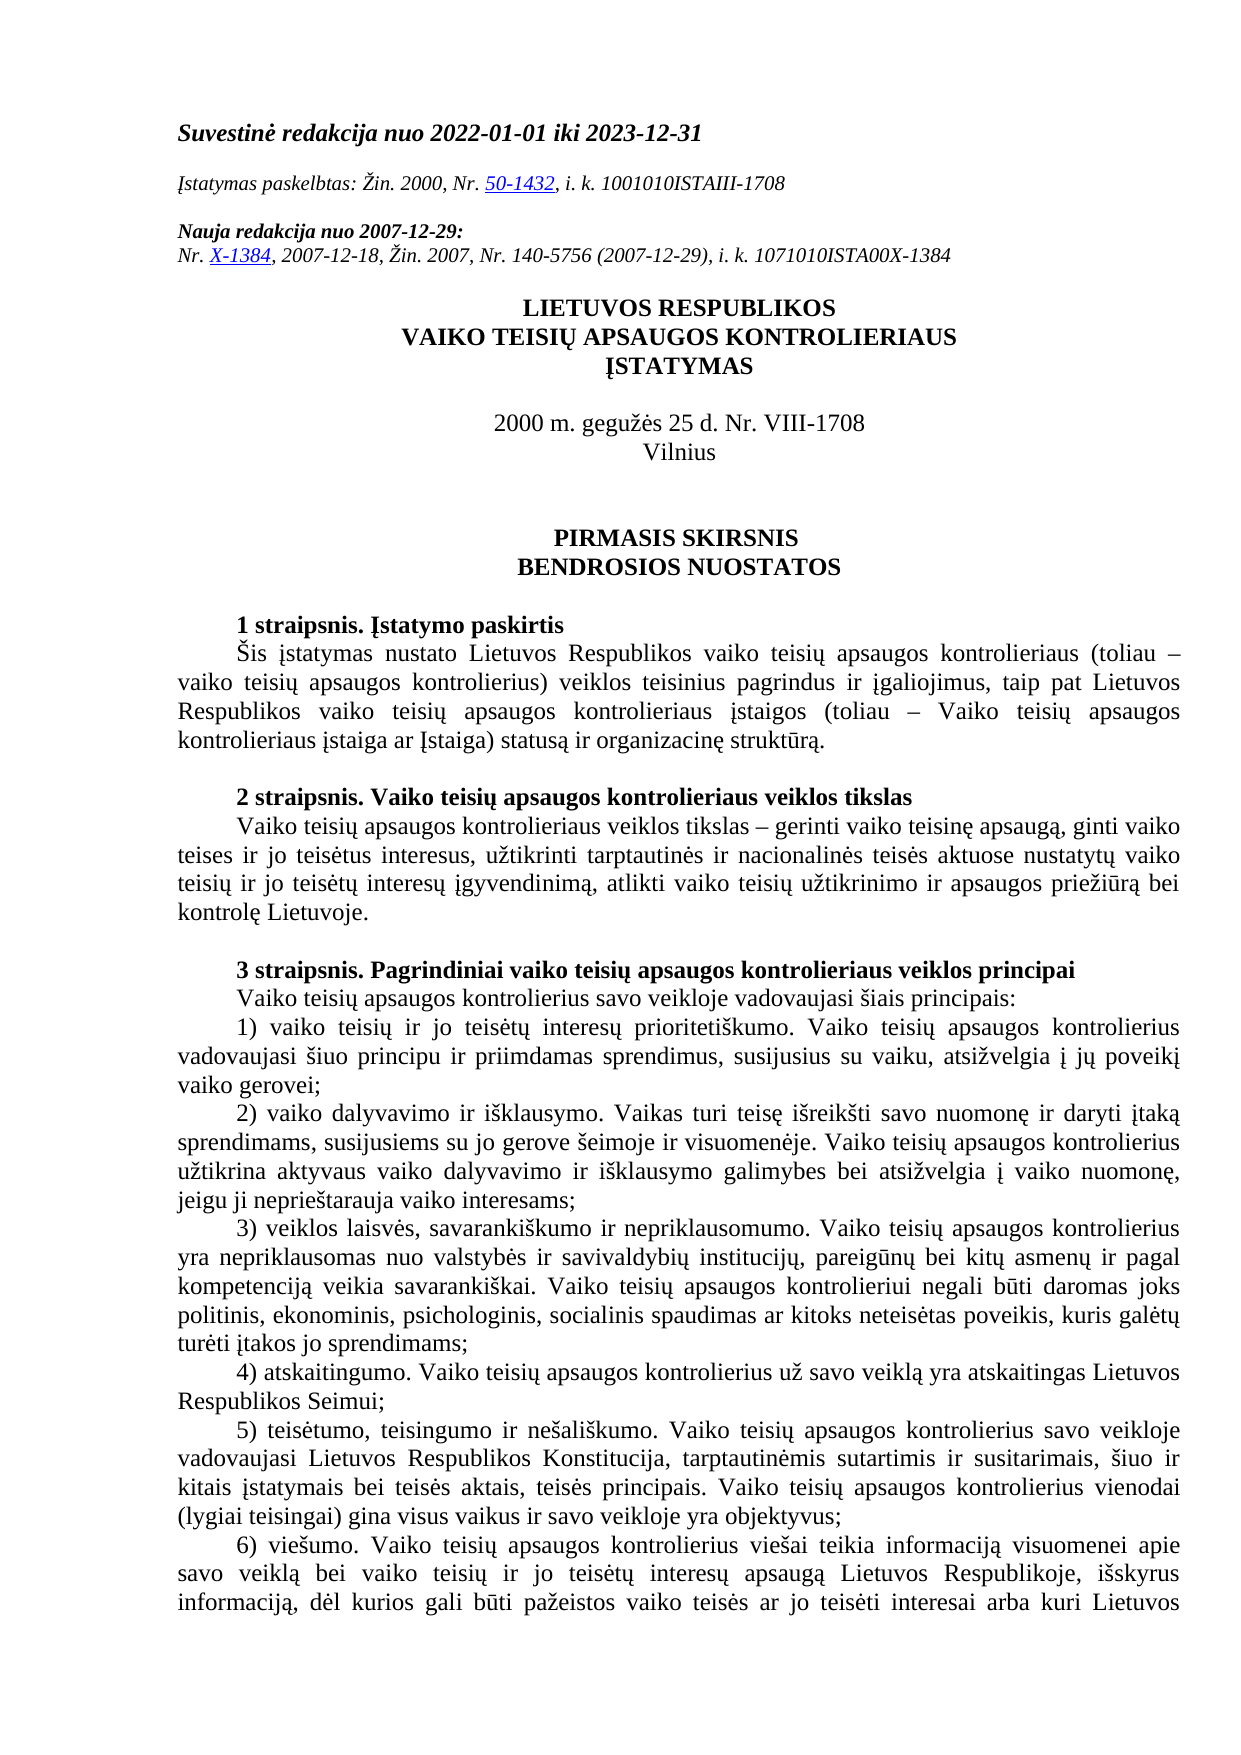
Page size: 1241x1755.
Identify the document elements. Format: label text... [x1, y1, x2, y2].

text 1 straipsnis. Įstatymo paskirtis [177, 610, 1181, 638]
text PIRMASIS SKIRSNIS [177, 523, 1181, 552]
text Vaiko teisių apsaugos kontrolieriaus veiklos tikslas – gerinti vaiko teisinę apsaugą, ginti vaiko teises ir jo teisėtus interesus, užtikrinti tarptautinės ir nacionalinės teisės aktuose nustatytų vaiko teisių ir jo teisėtų interesų įgyvendinimą, atlikti vaiko teisių užtikrinimo ir apsaugos priežiūrą bei kontrolę Lietuvoje. [177, 811, 1181, 926]
text LIETUVOS RESPUBLIKOS VAIKO TEISIŲ APSAUGOS KONTROLIERIAUS ĮSTATYMAS [177, 293, 1181, 380]
text 2 straipsnis. Vaiko teisių apsaugos kontrolieriaus veiklos tikslas [177, 782, 1181, 811]
text 1) vaiko teisių ir jo teisėtų interesų prioritetiškumo. Vaiko teisių apsaugos kontrolierius vadovaujasi šiuo principu ir priimdamas sprendimus, susijusius su vaiku, atsižvelgia į jų poveikį vaiko gerovei; [177, 1012, 1181, 1098]
text BENDROSIOS NUOSTATOS [177, 552, 1181, 581]
text 2000 m. gegužės 25 d. Nr. VIII-1708 [177, 408, 1181, 437]
text Nr. X-1384, 2007-12-18, Žin. 2007, Nr. 140-5756 (2007-12-29), i. k. 1071010ISTA00X-1384 [177, 243, 1181, 267]
text Šis įstatymas nustato Lietuvos Respublikos vaiko teisių apsaugos kontrolieriaus (toliau – vaiko teisių apsaugos kontrolierius) veiklos teisinius pagrindus ir įgaliojimus, taip pat Lietuvos Respublikos vaiko teisių apsaugos kontrolieriaus įstaigos (toliau – Vaiko teisių apsaugos kontrolieriaus įstaiga ar Įstaiga) statusą ir organizacinę struktūrą. [177, 638, 1181, 753]
text 5) teisėtumo, teisingumo ir nešališkumo. Vaiko teisių apsaugos kontrolierius savo veikloje vadovaujasi Lietuvos Respublikos Konstitucija, tarptautinėmis sutartimis ir susitarimais, šiuo ir kitais įstatymais bei teisės aktais, teisės principais. Vaiko teisių apsaugos kontrolierius vienodai (lygiai teisingai) gina visus vaikus ir savo veikloje yra objektyvus; [177, 1415, 1181, 1530]
text Vaiko teisių apsaugos kontrolierius savo veikloje vadovaujasi šiais principais: [177, 983, 1181, 1012]
text Suvestinė redakcija nuo 2022-01-01 iki 2023-12-31 [177, 118, 1181, 147]
text Nauja redakcija nuo 2007-12-29: [177, 219, 1181, 243]
text Vilnius [177, 437, 1181, 466]
text 3) veiklos laisvės, savarankiškumo ir nepriklausomumo. Vaiko teisių apsaugos kontrolierius yra nepriklausomas nuo valstybės ir savivaldybių institucijų, pareigūnų bei kitų asmenų ir pagal kompetenciją veikia savarankiškai. Vaiko teisių apsaugos kontrolieriui negali būti daromas joks politinis, ekonominis, psichologinis, socialinis spaudimas ar kitoks neteisėtas poveikis, kuris galėtų turėti įtakos jo sprendimams; [177, 1213, 1181, 1357]
text 2) vaiko dalyvavimo ir išklausymo. Vaikas turi teisę išreikšti savo nuomonę ir daryti įtaką sprendimams, susijusiems su jo gerove šeimoje ir visuomenėje. Vaiko teisių apsaugos kontrolierius užtikrina aktyvaus vaiko dalyvavimo ir išklausymo galimybes bei atsižvelgia į vaiko nuomonę, jeigu ji neprieštarauja vaiko interesams; [177, 1098, 1181, 1213]
text Įstatymas paskelbtas: Žin. 2000, Nr. 50-1432, i. k. 1001010ISTAIII-1708 [177, 171, 1181, 195]
text 6) viešumo. Vaiko teisių apsaugos kontrolierius viešai teikia informaciją visuomenei apie savo veiklą bei vaiko teisių ir jo teisėtų interesų apsaugą Lietuvos Respublikoje, išskyrus informaciją, dėl kurios gali būti pažeistos vaiko teisės ar jo teisėti interesai arba kuri Lietuvos [177, 1530, 1181, 1616]
text 3 straipsnis. Pagrindiniai vaiko teisių apsaugos kontrolieriaus veiklos principai [236, 955, 1181, 983]
text 4) atskaitingumo. Vaiko teisių apsaugos kontrolierius už savo veiklą yra atskaitingas Lietuvos Respublikos Seimui; [177, 1357, 1181, 1415]
